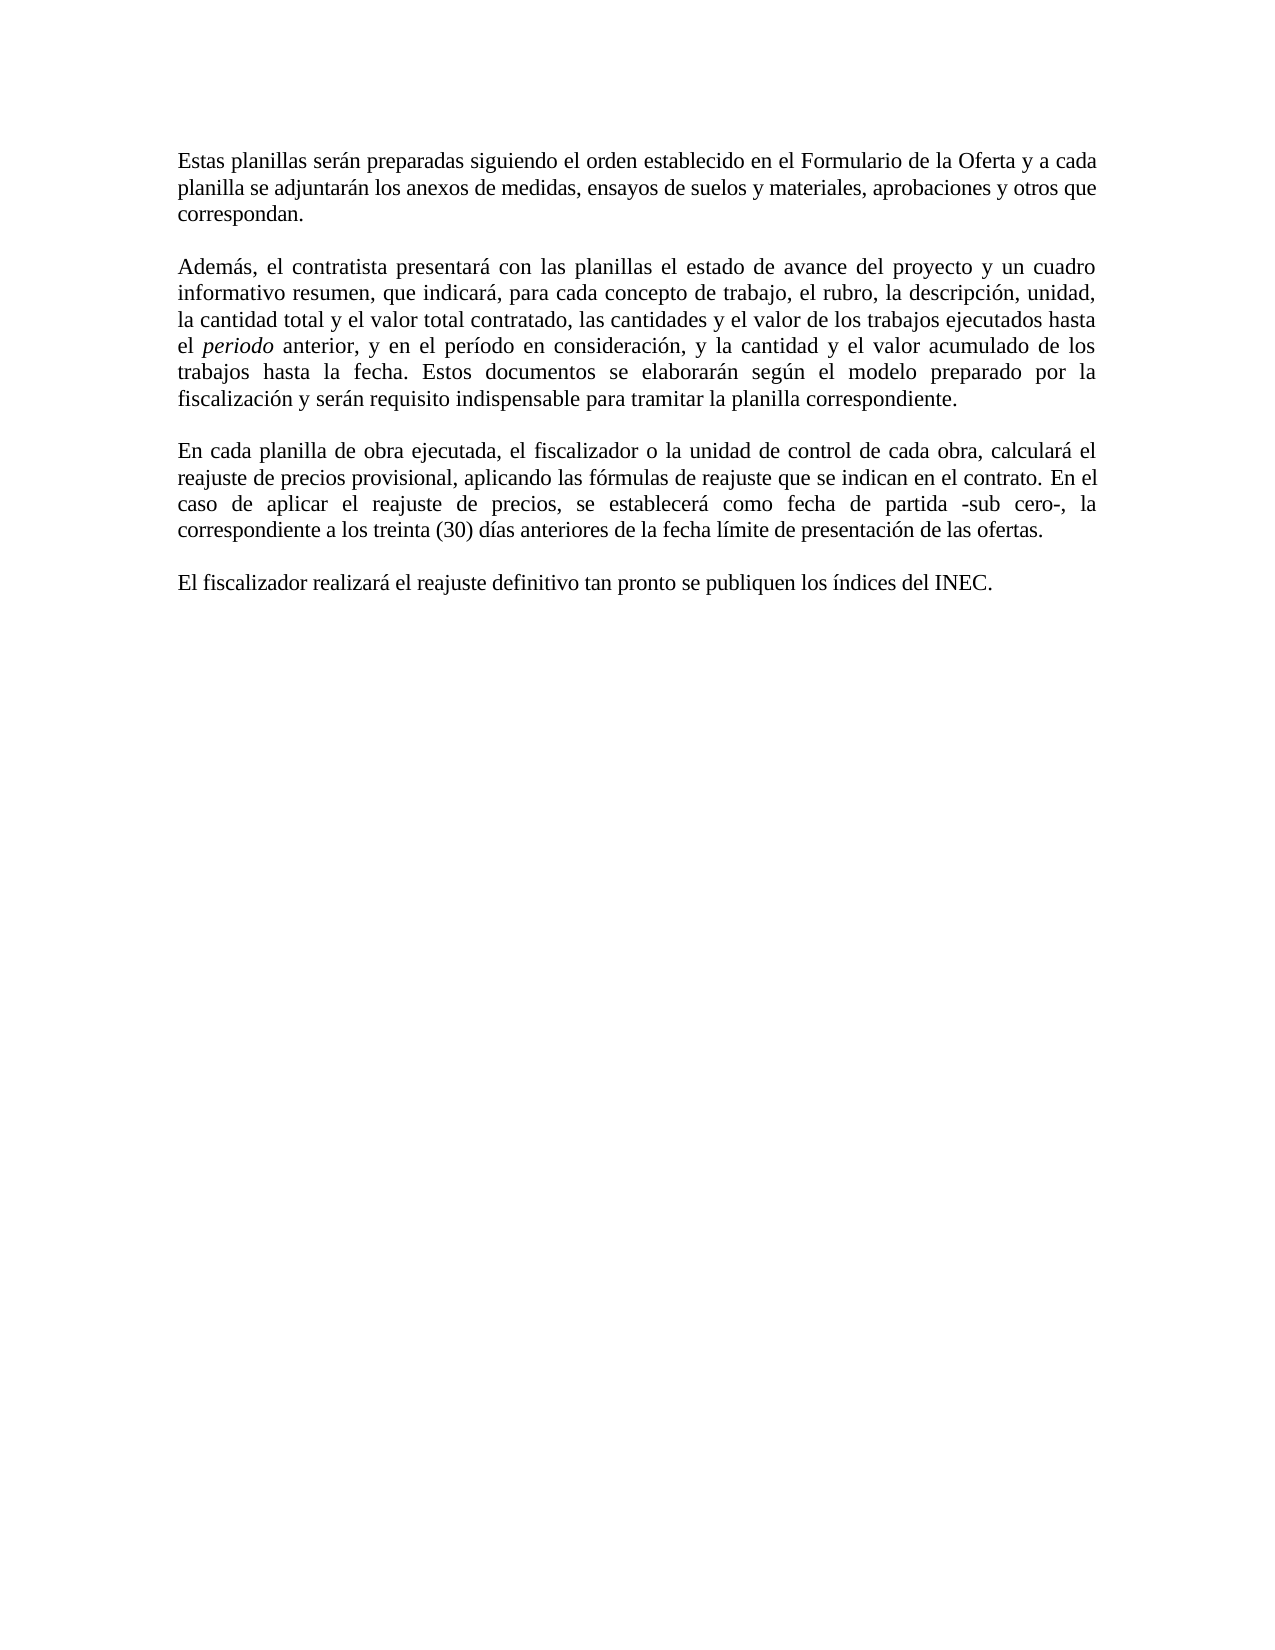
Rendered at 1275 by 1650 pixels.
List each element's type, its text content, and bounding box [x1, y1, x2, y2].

text En cada planilla de obra ejecutada, el fiscalizador o la unidad de control de cada obra, calculará el reajuste de precios provisional, aplicando las fórmulas de reajuste que se indican en el contrato. En el caso de aplicar el reajuste de precios, se establecerá como fecha de partida -sub cero-, la correspondiente a los treinta (30) días anteriores de la fecha límite de presentación de las ofertas. [177, 437, 1098, 543]
text Estas planillas serán preparadas siguiendo el orden establecido en el Formulario de la Oferta y a cada planilla se adjuntarán los anexos de medidas, ensayos de suelos y materiales, aprobaciones y otros que correspondan. [177, 148, 1098, 227]
text El fiscalizador realizará el reajuste definitivo tan pronto se publiquen los índices del INEC. [177, 569, 1098, 596]
text Además, el contratista presentará con las planillas el estado de avance del proyecto y un cuadro informativo resumen, que indicará, para cada concepto de trabajo, el rubro, la descripción, unidad, la cantidad total y el valor total contratado, las cantidades y el valor de los trabajos ejecutados hasta el periodo anterior, y en el período en consideración, y la cantidad y el valor acumulado de los trabajos hasta la fecha. Estos documentos se elaborarán según el modelo preparado por la fiscalización y serán requisito indispensable para tramitar la planilla correspondiente. [177, 253, 1098, 411]
